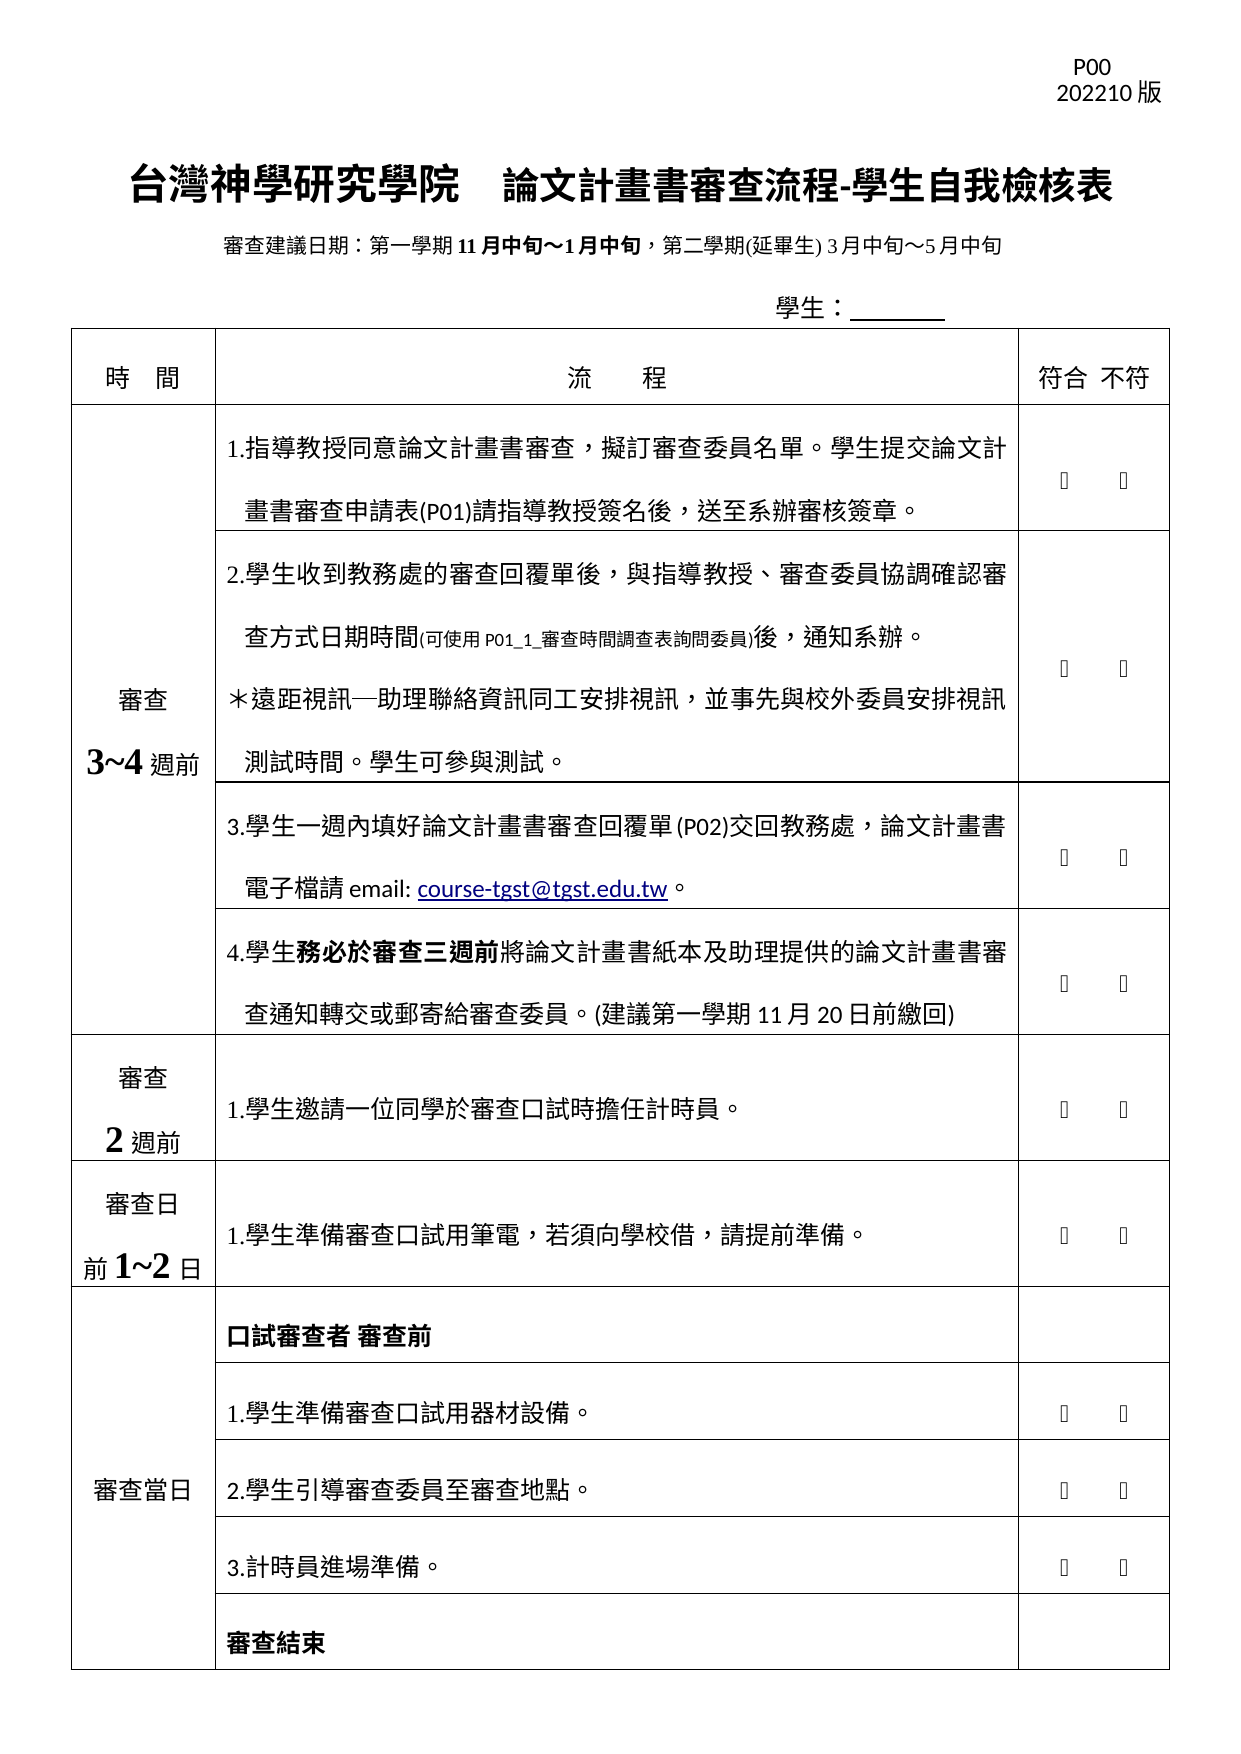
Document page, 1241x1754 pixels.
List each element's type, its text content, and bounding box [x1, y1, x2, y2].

table_cell   [1019, 1035, 1169, 1159]
table_cell 審查 3~4週前 [72, 405, 215, 1033]
text [1022, 106, 1162, 115]
table_cell 審查結束 [216, 1594, 1018, 1669]
table_cell 審查當日 [72, 1287, 215, 1669]
table_header 符合 不符 [1019, 329, 1169, 404]
table_header 時 間 [72, 329, 215, 404]
text 202210版 [1022, 81, 1162, 106]
table_cell   [1019, 783, 1169, 907]
text 學生： [59, 265, 1166, 327]
text 台灣神學研究學院 論文計畫書審查流程-學生自我檢核表 [103, 140, 1137, 202]
table_cell 口試審查者 審查前 [216, 1287, 1018, 1362]
table_cell 2.學生引導審查委員至審查地點。 [216, 1440, 1018, 1516]
text P00 [1022, 51, 1162, 81]
table_cell [1019, 1594, 1169, 1669]
table_cell 審查日 前1~2日 [72, 1161, 215, 1286]
text 審查建議日期：第一學期11月中旬～1月中旬，第二學期(延畢生) 3月中旬～5月中旬 [59, 202, 1166, 265]
table_cell 1.學生準備審查口試用筆電，若須向學校借，請提前準備。 [216, 1161, 1018, 1286]
table_cell 2.學生收到教務處的審查回覆單後，與指導教授、審查委員協調確認審查方式日期時間(可使用P01_1_審查時間調查表詢問委員)後，通知系辦。 ＊遠距視訊─助理聯絡資訊同工安排視訊，並事先與校外委員安排視訊測試時間。學生可參與測試。 [216, 531, 1018, 781]
table_cell [1019, 1287, 1169, 1362]
table_cell 審查 2週前 [72, 1035, 215, 1159]
table_cell   [1019, 1363, 1169, 1439]
table_cell   [1019, 1517, 1169, 1593]
table_cell   [1019, 909, 1169, 1033]
table_cell   [1019, 1440, 1169, 1516]
table_cell 4.學生務必於審查三週前將論文計畫書紙本及助理提供的論文計畫書審查通知轉交或郵寄給審查委員。(建議第一學期11月20日前繳回) [216, 909, 1018, 1033]
table_cell   [1019, 405, 1169, 530]
table_cell 1.指導教授同意論文計畫書審查，擬訂審查委員名單。學生提交論文計畫書審查申請表(P01)請指導教授簽名後，送至系辦審核簽章。 [216, 405, 1018, 530]
table_cell 3.學生一週內填好論文計畫書審查回覆單(P02)交回教務處，論文計畫書電子檔請email: course-tgst@tgst.edu.tw。 [216, 783, 1018, 907]
table_cell 1.學生準備審查口試用器材設備。 [216, 1363, 1018, 1439]
table_cell 3.計時員進場準備。 [216, 1517, 1018, 1593]
table_cell   [1019, 1161, 1169, 1286]
table_cell   [1019, 531, 1169, 781]
table_header 流 程 [216, 329, 1018, 404]
table_cell 1.學生邀請一位同學於審查口試時擔任計時員。 [216, 1035, 1018, 1159]
